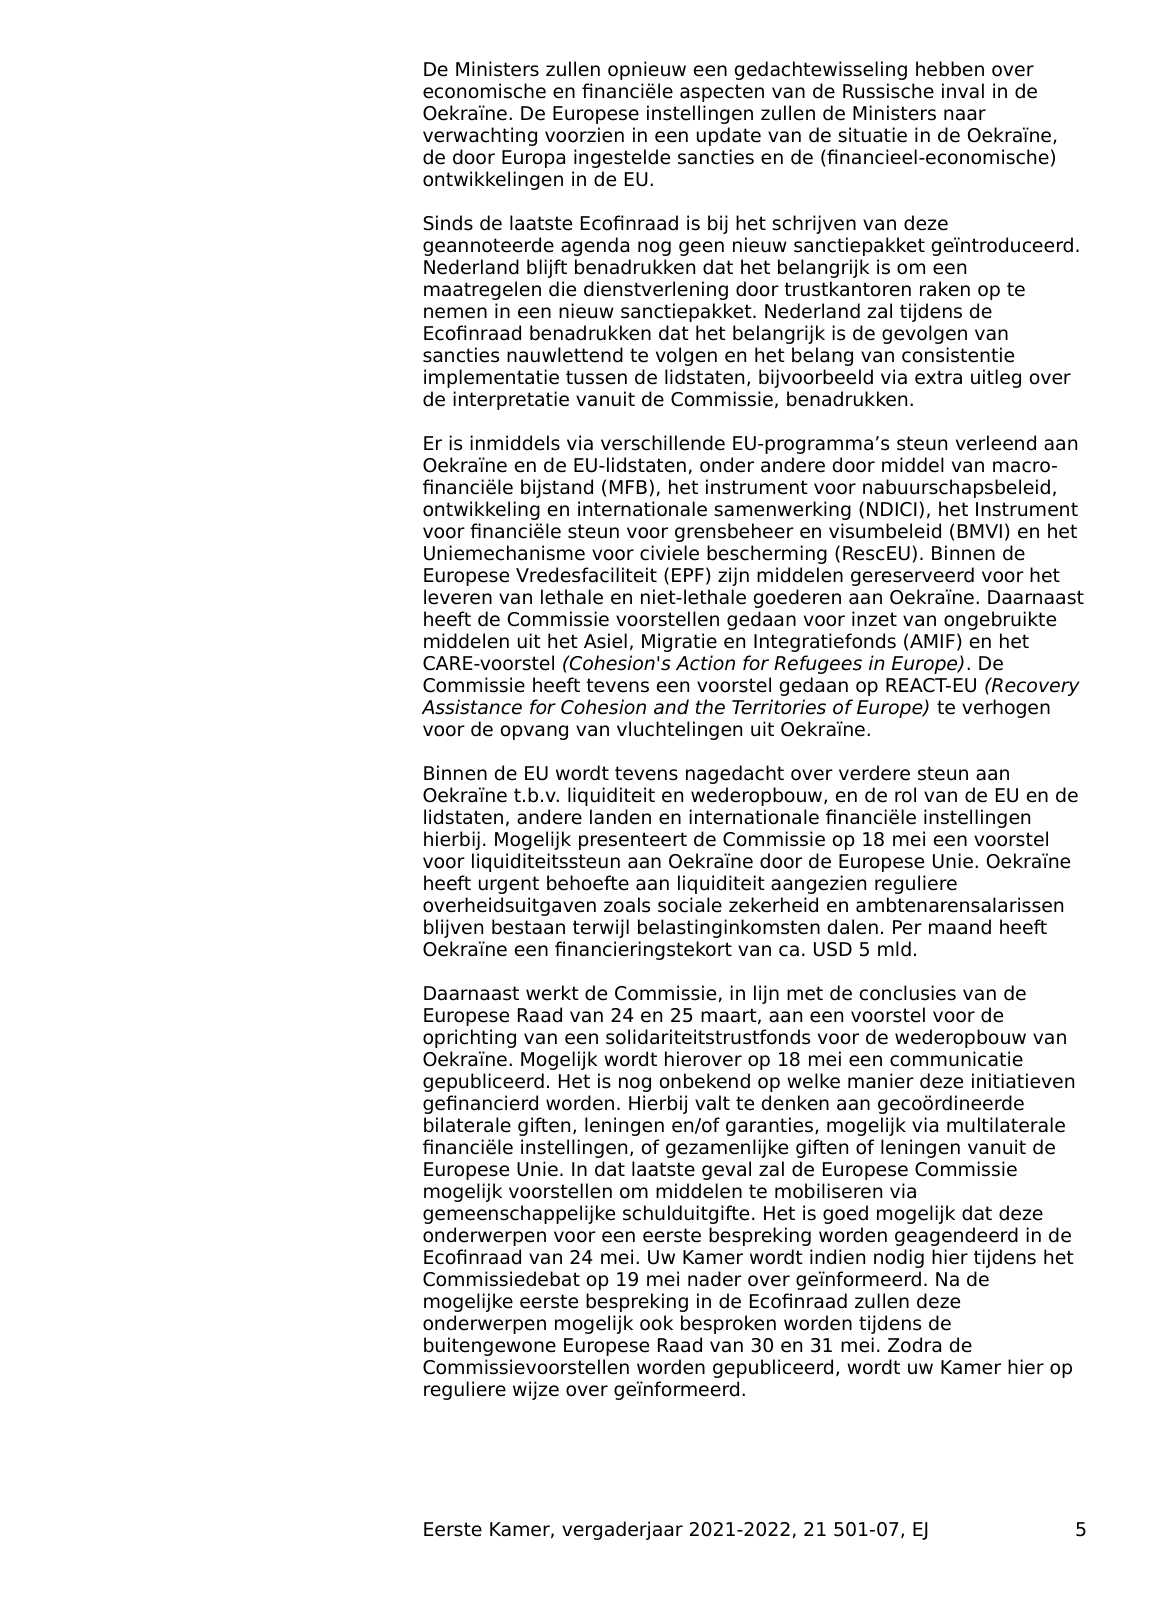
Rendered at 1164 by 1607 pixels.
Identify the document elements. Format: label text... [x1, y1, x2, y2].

text De Ministers zullen opnieuw een gedachtewisseling hebben over economische en financiële aspecten van de Russische inval in de Oekraïne. De Europese instellingen zullen de Ministers naar verwachting voorzien in een update van de situatie in de Oekraïne, de door Europa ingestelde sancties en de (financieel-economische) ontwikkelingen in de EU. [422, 59, 1087, 191]
text Er is inmiddels via verschillende EU-programma’s steun verleend aan Oekraïne en de EU-lidstaten, onder andere door middel van macro-financiële bijstand (MFB), het instrument voor nabuurschapsbeleid, ontwikkeling en internationale samenwerking (NDICI), het Instrument voor financiële steun voor grensbeheer en visumbeleid (BMVI) en het Uniemechanisme voor civiele bescherming (RescEU). Binnen de Europese Vredesfaciliteit (EPF) zijn middelen gereserveerd voor het leveren van lethale en niet-lethale goederen aan Oekraïne. Daarnaast heeft de Commissie voorstellen gedaan voor inzet van ongebruikte middelen uit het Asiel, Migratie en Integratiefonds (AMIF) en het CARE-voorstel (Cohesion's Action for Refugees in Europe). De Commissie heeft tevens een voorstel gedaan op REACT-EU (Recovery Assistance for Cohesion and the Territories of Europe) te verhogen voor de opvang van vluchtelingen uit Oekraïne. [422, 433, 1087, 741]
text Sinds de laatste Ecofinraad is bij het schrijven van deze geannoteerde agenda nog geen nieuw sanctiepakket geïntroduceerd. Nederland blijft benadrukken dat het belangrijk is om een maatregelen die dienstverlening door trustkantoren raken op te nemen in een nieuw sanctiepakket. Nederland zal tijdens de Ecofinraad benadrukken dat het belangrijk is de gevolgen van sancties nauwlettend te volgen en het belang van consistentie implementatie tussen de lidstaten, bijvoorbeeld via extra uitleg over de interpretatie vanuit de Commissie, benadrukken. [422, 213, 1087, 411]
text Daarnaast werkt de Commissie, in lijn met de conclusies van de Europese Raad van 24 en 25 maart, aan een voorstel voor de oprichting van een solidariteitstrustfonds voor de wederopbouw van Oekraïne. Mogelijk wordt hierover op 18 mei een communicatie gepubliceerd. Het is nog onbekend op welke manier deze initiatieven gefinancierd worden. Hierbij valt te denken aan gecoördineerde bilaterale giften, leningen en/of garanties, mogelijk via multilaterale financiële instellingen, of gezamenlijke giften of leningen vanuit de Europese Unie. In dat laatste geval zal de Europese Commissie mogelijk voorstellen om middelen te mobiliseren via gemeenschappelijke schulduitgifte. Het is goed mogelijk dat deze onderwerpen voor een eerste bespreking worden geagendeerd in de Ecofinraad van 24 mei. Uw Kamer wordt indien nodig hier tijdens het Commissiedebat op 19 mei nader over geïnformeerd. Na de mogelijke eerste bespreking in de Ecofinraad zullen deze onderwerpen mogelijk ook besproken worden tijdens de buitengewone Europese Raad van 30 en 31 mei. Zodra de Commissievoorstellen worden gepubliceerd, wordt uw Kamer hier op reguliere wijze over geïnformeerd. [422, 983, 1087, 1401]
text Binnen de EU wordt tevens nagedacht over verdere steun aan Oekraïne t.b.v. liquiditeit en wederopbouw, en de rol van de EU en de lidstaten, andere landen en internationale financiële instellingen hierbij. Mogelijk presenteert de Commissie op 18 mei een voorstel voor liquiditeitssteun aan Oekraïne door de Europese Unie. Oekraïne heeft urgent behoefte aan liquiditeit aangezien reguliere overheidsuitgaven zoals sociale zekerheid en ambtenarensalarissen blijven bestaan terwijl belastinginkomsten dalen. Per maand heeft Oekraïne een financieringstekort van ca. USD 5 mld. [422, 763, 1087, 961]
